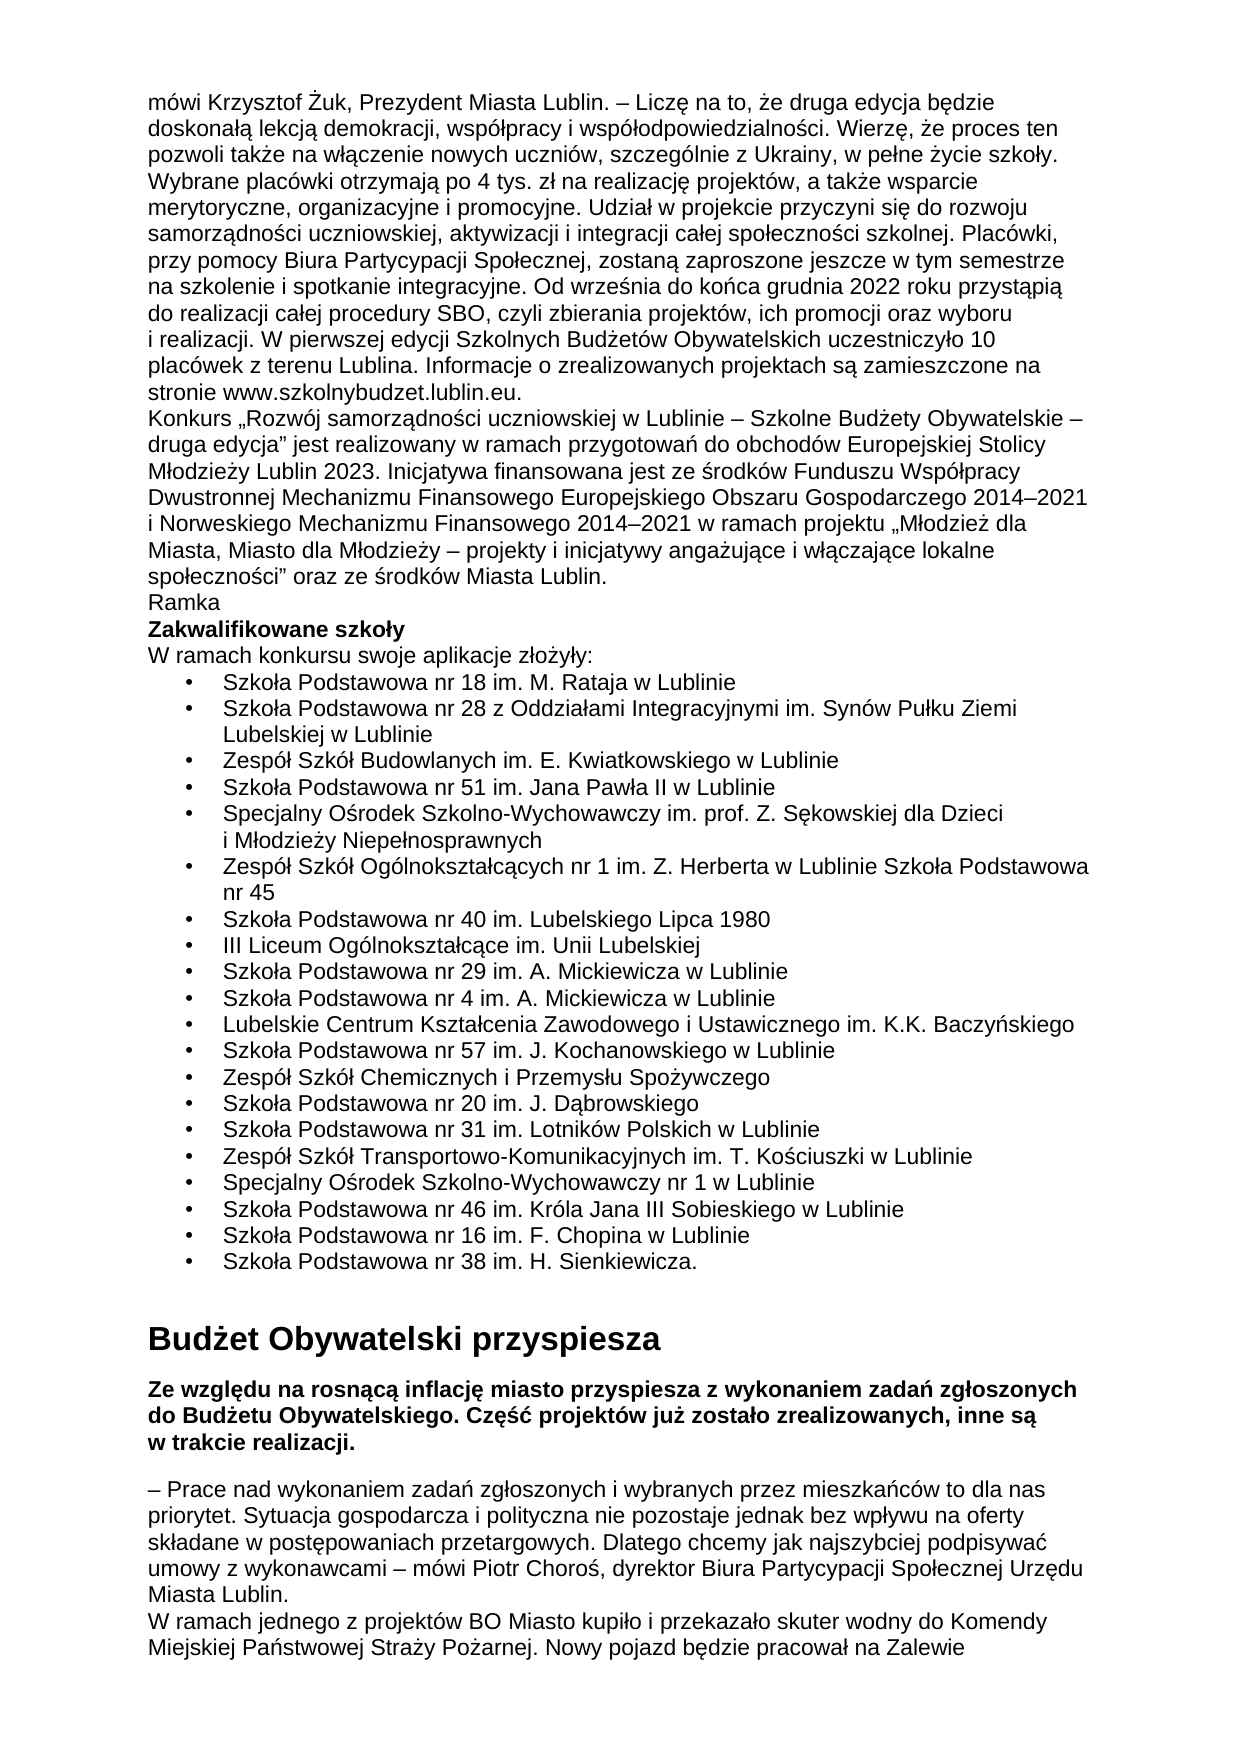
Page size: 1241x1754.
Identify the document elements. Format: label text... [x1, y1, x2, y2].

list Szkoła Podstawowa nr 16 im. F. Chopina w Lublinie [185, 1222, 1093, 1248]
text W ramach konkursu swoje aplikacje złożyły: [148, 642, 1093, 668]
list Szkoła Podstawowa nr 51 im. Jana Pawła II w Lublinie [185, 774, 1093, 800]
list Zespół Szkół Chemicznych i Przemysłu Spożywczego [185, 1064, 1093, 1090]
list III Liceum Ogólnokształcące im. Unii Lubelskiej [185, 932, 1093, 958]
list Szkoła Podstawowa nr 4 im. A. Mickiewicza w Lublinie [185, 985, 1093, 1011]
list Specjalny Ośrodek Szkolno-Wychowawczy nr 1 w Lublinie [185, 1169, 1093, 1196]
list Specjalny Ośrodek Szkolno-Wychowawczy im. prof. Z. Sękowskiej dla Dzieci i Młodzieży Niepełnosprawnych [185, 800, 1093, 853]
list Zespół Szkół Budowlanych im. E. Kwiatkowskiego w Lublinie [185, 747, 1093, 774]
list Szkoła Podstawowa nr 31 im. Lotników Polskich w Lublinie [185, 1116, 1093, 1143]
list Szkoła Podstawowa nr 18 im. M. Rataja w Lublinie [185, 668, 1093, 695]
list Szkoła Podstawowa nr 29 im. A. Mickiewicza w Lublinie [185, 958, 1093, 985]
list Szkoła Podstawowa nr 20 im. J. Dąbrowskiego [185, 1090, 1093, 1116]
list Szkoła Podstawowa nr 57 im. J. Kochanowskiego w Lublinie [185, 1037, 1093, 1064]
text Ramka [148, 589, 1093, 616]
text W ramach jednego z projektów BO Miasto kupiło i przekazało skuter wodny do Komendy Miejskiej Państwowej Straży Pożarnej. Nowy pojazd będzie pracował na Zalewie [148, 1608, 1093, 1660]
text mówi Krzysztof Żuk, Prezydent Miasta Lublin. – Liczę na to, że druga edycja będzie doskonałą lekcją demokracji, współpracy i współodpowiedzialności. Wierzę, że proces ten pozwoli także na włączenie nowych uczniów, szczególnie z Ukrainy, w pełne życie szkoły. [148, 89, 1093, 168]
list Szkoła Podstawowa nr 46 im. Króla Jana III Sobieskiego w Lublinie [185, 1196, 1093, 1222]
text Ze względu na rosnącą inflację miasto przyspiesza z wykonaniem zadań zgłoszonych do Budżetu Obywatelskiego. Część projektów już zostało zrealizowanych, inne są w trakcie realizacji. [148, 1376, 1093, 1455]
list Szkoła Podstawowa nr 28 z Oddziałami Integracyjnymi im. Synów Pułku Ziemi Lubelskiej w Lublinie [185, 695, 1093, 747]
list Lubelskie Centrum Kształcenia Zawodowego i Ustawicznego im. K.K. Baczyńskiego [185, 1011, 1093, 1037]
list Zespół Szkół Transportowo-Komunikacyjnych im. T. Kościuszki w Lublinie [185, 1143, 1093, 1169]
text – Prace nad wykonaniem zadań zgłoszonych i wybranych przez mieszkańców to dla nas priorytet. Sytuacja gospodarcza i polityczna nie pozostaje jednak bez wpływu na oferty składane w postępowaniach przetargowych. Dlatego chcemy jak najszybciej podpisywać umowy z wykonawcami – mówi Piotr Choroś, dyrektor Biura Partycypacji Społecznej Urzędu Miasta Lublin. [148, 1476, 1093, 1608]
list Zespół Szkół Ogólnokształcących nr 1 im. Z. Herberta w Lublinie Szkoła Podstawowa nr 45 [185, 853, 1093, 906]
text Zakwalifikowane szkoły [148, 616, 1093, 642]
text Konkurs „Rozwój samorządności uczniowskiej w Lublinie – Szkolne Budżety Obywatelskie – druga edycja” jest realizowany w ramach przygotowań do obchodów Europejskiej Stolicy Młodzieży Lublin 2023. Inicjatywa finansowana jest ze środków Funduszu Współpracy Dwustronnej Mechanizmu Finansowego Europejskiego Obszaru Gospodarczego 2014–2021 i Norweskiego Mechanizmu Finansowego 2014–2021 w ramach projektu „Młodzież dla Miasta, Miasto dla Młodzieży – projekty i inicjatywy angażujące i włączające lokalne społeczności” oraz ze środków Miasta Lublin. [148, 405, 1093, 589]
subtitle Budżet Obywatelski przyspiesza [148, 1319, 1093, 1358]
list Szkoła Podstawowa nr 38 im. H. Sienkiewicza. [185, 1248, 1093, 1274]
text Wybrane placówki otrzymają po 4 tys. zł na realizację projektów, a także wsparcie merytoryczne, organizacyjne i promocyjne. Udział w projekcie przyczyni się do rozwoju samorządności uczniowskiej, aktywizacji i integracji całej społeczności szkolnej. Placówki, przy pomocy Biura Partycypacji Społecznej, zostaną zaproszone jeszcze w tym semestrze na szkolenie i spotkanie integracyjne. Od września do końca grudnia 2022 roku przystąpią do realizacji całej procedury SBO, czyli zbierania projektów, ich promocji oraz wyboru i realizacji. W pierwszej edycji Szkolnych Budżetów Obywatelskich uczestniczyło 10 placówek z terenu Lublina. Informacje o zrealizowanych projektach są zamieszczone na stronie www.szkolnybudzet.lublin.eu. [148, 168, 1093, 405]
list Szkoła Podstawowa nr 40 im. Lubelskiego Lipca 1980 [185, 906, 1093, 932]
